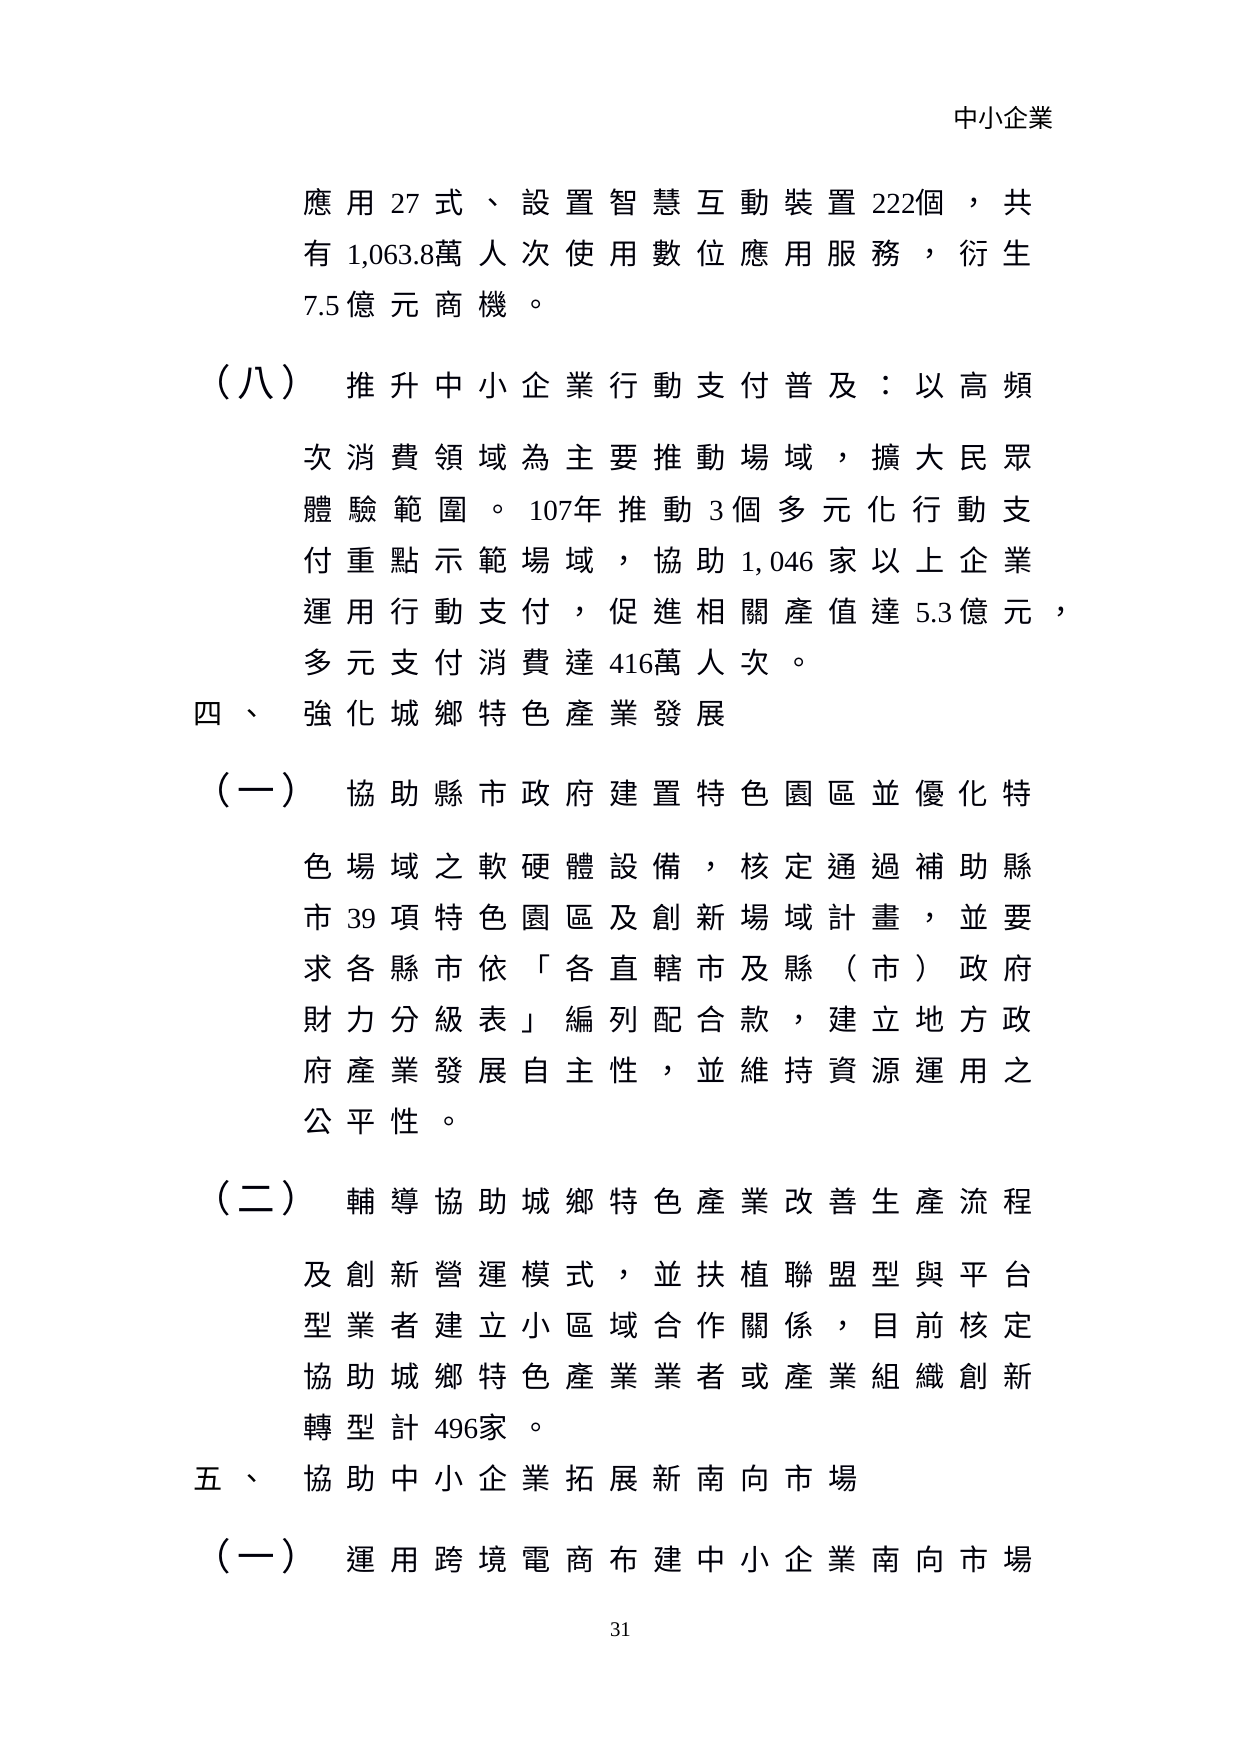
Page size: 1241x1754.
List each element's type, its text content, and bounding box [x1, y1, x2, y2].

list 強化城鄉特色產業發展 [193, 673, 1047, 724]
list 應用27式、設置智慧互動裝置222個，共有1,063.8萬人次使用數位應用服務，衍生7.5億元商機。 [193, 162, 1047, 316]
list 協助中小企業拓展新南向市場 [193, 1438, 1047, 1489]
list 推升中小企業行動支付普及：以高頻次消費領域為主要推動場域，擴大民眾體驗範圍。107年推動3個多元化行動支付重點示範場域，協助1, 046家以上企業運用行動支付，促進相關產值達5.3億元，多元支付消費達416萬人次。 [193, 316, 1047, 673]
list 協助縣市政府建置特色園區並優化特色場域之軟硬體設備，核定通過補助縣市39項特色園區及創新場域計畫，並要求各縣市依「各直轄市及縣（市）政府財力分級表」編列配合款，建立地方政府產業發展自主性，並維持資源運用之公平性。 [193, 724, 1047, 1132]
list 輔導協助城鄉特色產業改善生產流程及創新營運模式，並扶植聯盟型與平台型業者建立小區域合作關係，目前核定協助城鄉特色產業業者或產業組織創新轉型計496家。 [193, 1132, 1047, 1438]
list 運用跨境電商布建中小企業南向市場 [193, 1489, 1047, 1592]
